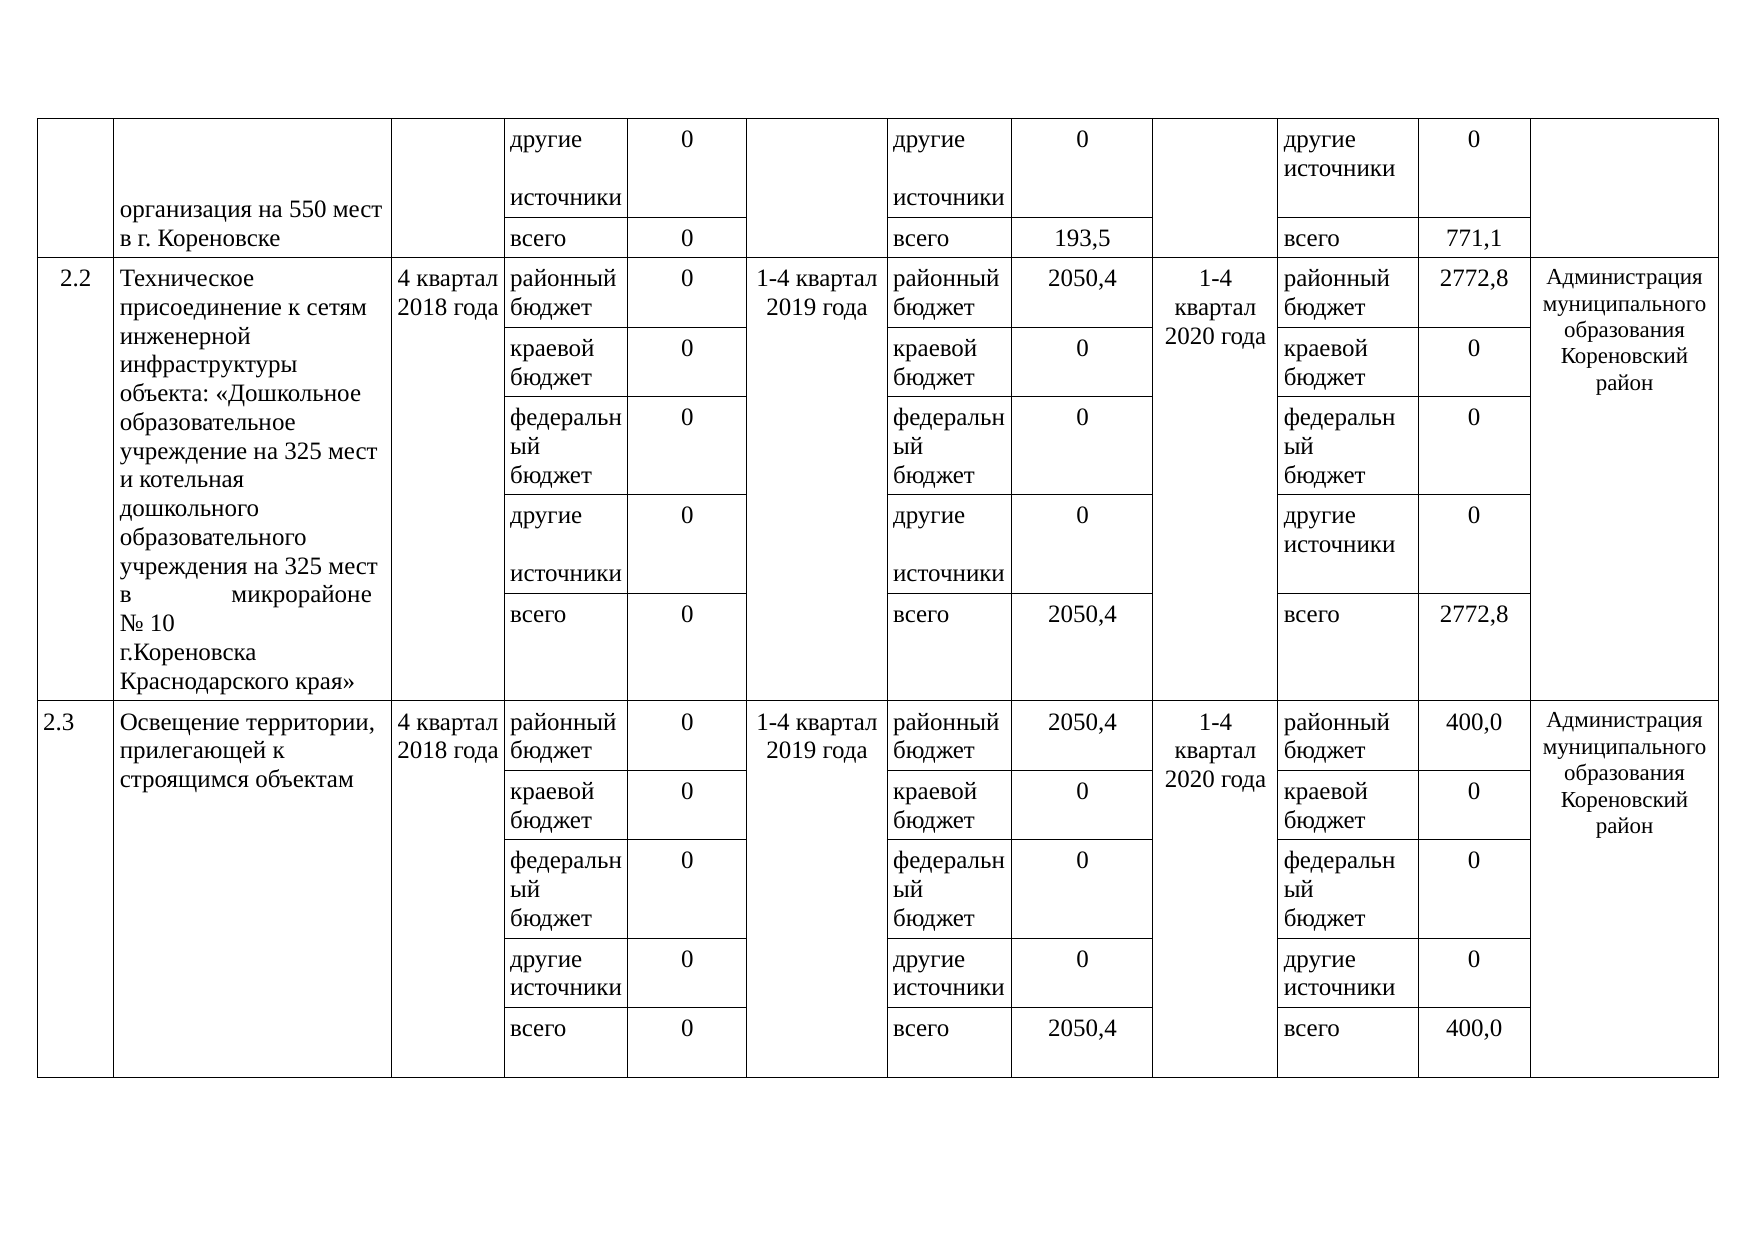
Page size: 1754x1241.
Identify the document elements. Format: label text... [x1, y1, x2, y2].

table_cell [747, 119, 887, 257]
table_cell 4 квартал 2018 года [392, 701, 504, 1076]
table_cell 0 [1419, 495, 1530, 592]
table_cell краевой бюджет [888, 771, 1011, 839]
table_cell Освещение территории, прилегающей к строящимся объектам [114, 701, 391, 1076]
table_cell 1-4 квартал 2020 года [1153, 258, 1277, 700]
table_cell 1-4 квартал 2020 года [1153, 701, 1277, 1076]
table_cell районный бюджет [505, 701, 627, 770]
table_cell всего [505, 594, 627, 700]
table_cell 0 [628, 1008, 746, 1076]
table_cell 0 [1419, 397, 1530, 494]
table_cell другие источники [1278, 119, 1418, 216]
table_cell федеральный бюджет [888, 840, 1011, 937]
table_cell всего [1278, 1008, 1418, 1076]
table_cell всего [888, 218, 1011, 257]
table_cell районный бюджет [1278, 701, 1418, 770]
table_cell 0 [628, 840, 746, 937]
table_cell всего [1278, 594, 1418, 700]
table_cell 0 [1419, 840, 1530, 937]
table_cell другие источники [888, 495, 1011, 592]
table_cell [1531, 119, 1718, 257]
table_cell другие источники [505, 119, 627, 216]
table_cell 2.2 [38, 258, 113, 700]
table_cell [38, 119, 113, 257]
table_cell Администрация муниципального образования Кореновский район [1531, 701, 1718, 1076]
table_cell краевой бюджет [1278, 771, 1418, 839]
table_cell 4 квартал 2018 года [392, 258, 504, 700]
table_cell 0 [1419, 119, 1530, 216]
table_cell другие источники [1278, 939, 1418, 1007]
table_cell 0 [628, 397, 746, 494]
table_cell другие источники [888, 939, 1011, 1007]
table_cell краевой бюджет [505, 328, 627, 396]
table_cell 0 [628, 495, 746, 592]
table_cell 0 [1419, 939, 1530, 1007]
table_cell 0 [628, 701, 746, 770]
table_cell 0 [628, 119, 746, 216]
table_cell 0 [628, 328, 746, 396]
table_cell 0 [1012, 939, 1152, 1007]
table_cell районный бюджет [505, 258, 627, 327]
table_cell 0 [1012, 771, 1152, 839]
table_cell 2772,8 [1419, 594, 1530, 700]
table_cell 0 [1012, 495, 1152, 592]
table_cell 2050,4 [1012, 594, 1152, 700]
table_cell федеральный бюджет [505, 397, 627, 494]
table_cell всего [888, 594, 1011, 700]
table_cell 400,0 [1419, 1008, 1530, 1076]
table_cell 0 [1419, 328, 1530, 396]
table_cell 2050,4 [1012, 258, 1152, 327]
table_cell 1-4 квартал 2019 года [747, 701, 887, 1076]
table_cell другие источники [505, 939, 627, 1007]
table_cell районный бюджет [888, 701, 1011, 770]
table_cell 0 [1012, 397, 1152, 494]
table_cell районный бюджет [888, 258, 1011, 327]
table_cell 0 [628, 258, 746, 327]
table_cell 193,5 [1012, 218, 1152, 257]
table_cell федеральный бюджет [505, 840, 627, 937]
table_cell 0 [628, 594, 746, 700]
table_cell 2772,8 [1419, 258, 1530, 327]
table_cell краевой бюджет [505, 771, 627, 839]
table_cell 771,1 [1419, 218, 1530, 257]
table_cell 0 [1012, 328, 1152, 396]
table_cell всего [505, 218, 627, 257]
table_cell федеральный бюджет [1278, 840, 1418, 937]
table_cell Администрация муниципального образования Кореновский район [1531, 258, 1718, 700]
table_cell 1-4 квартал 2019 года [747, 258, 887, 700]
table_cell 0 [1419, 771, 1530, 839]
table_cell 0 [1012, 840, 1152, 937]
table_cell районный бюджет [1278, 258, 1418, 327]
table_cell другие источники [505, 495, 627, 592]
table_cell федеральный бюджет [888, 397, 1011, 494]
table_cell другие источники [1278, 495, 1418, 592]
table_cell 2050,4 [1012, 701, 1152, 770]
table_cell [1153, 119, 1277, 257]
table_cell [392, 119, 504, 257]
table_cell 2.3 [38, 701, 113, 1076]
table_cell другие источники [888, 119, 1011, 216]
table_cell 0 [628, 771, 746, 839]
table_cell 0 [628, 939, 746, 1007]
table_cell краевой бюджет [888, 328, 1011, 396]
table_cell Техническое присоединение к сетям инженерной инфраструктуры объекта: «Дошкольное образовательное учреждение на 325 мест и котельная дошкольного образовательного учреждения на 325 мест в микрорайоне № 10 г.Кореновска Краснодарского края» [114, 258, 391, 700]
table_cell краевой бюджет [1278, 328, 1418, 396]
table_cell 400,0 [1419, 701, 1530, 770]
table_cell всего [1278, 218, 1418, 257]
table_cell всего [888, 1008, 1011, 1076]
table_cell федеральный бюджет [1278, 397, 1418, 494]
table_cell 2050,4 [1012, 1008, 1152, 1076]
table_cell организация на 550 мест в г. Кореновске [114, 119, 391, 257]
table_cell 0 [628, 218, 746, 257]
table_cell 0 [1012, 119, 1152, 216]
table_cell всего [505, 1008, 627, 1076]
